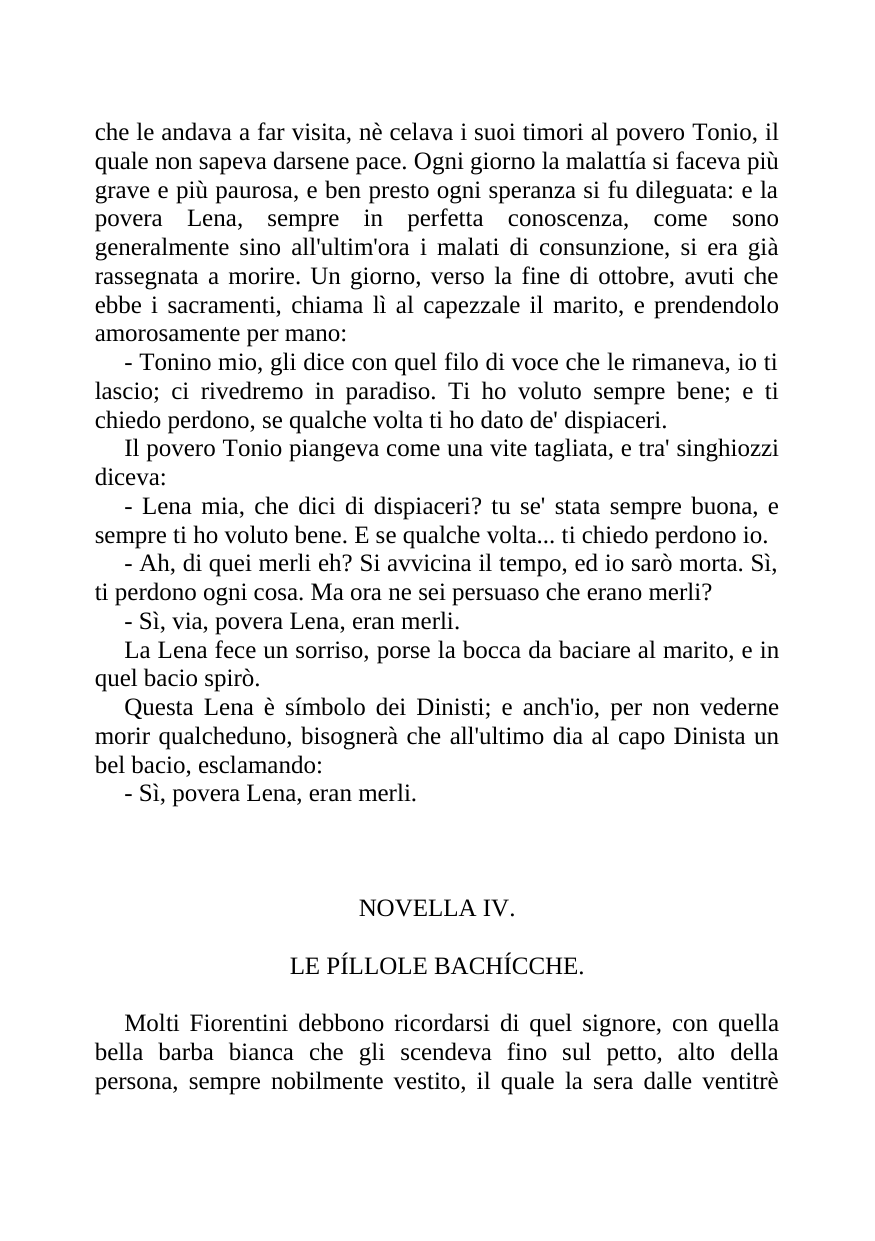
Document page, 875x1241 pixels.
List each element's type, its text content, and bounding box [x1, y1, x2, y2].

text - Ah, di quei merli eh? Si avvicina il tempo, ed io sarò morta. Sì, ti perdono ogni cosa. Ma ora ne sei persuaso che erano merli? [94, 548, 779, 606]
text NOVELLA IV. [94, 893, 779, 922]
text - Lena mia, che dici di dispiaceri? tu se' stata sempre buona, e sempre ti ho voluto bene. E se qualche volta... ti chiedo perdono io. [94, 491, 779, 548]
text Questa Lena è símbolo dei Dinisti; e anch'io, per non vederne morir qualcheduno, bisognerà che all'ultimo dia al capo Dinista un bel bacio, esclamando: [94, 692, 779, 778]
text LE PÍLLOLE BACHÍCCHE. [94, 951, 779, 980]
text che le andava a far visita, nè celava i suoi timori al povero Tonio, il quale non sapeva darsene pace. Ogni giorno la malattía si faceva più grave e più paurosa, e ben presto ogni speranza si fu dileguata: e la povera Lena, sempre in perfetta conoscenza, come sono generalmente sino all'ultim'ora i malati di consunzione, si era già rassegnata a morire. Un giorno, verso la fine di ottobre, avuti che ebbe i sacramenti, chiama lì al capezzale il marito, e prendendolo amorosamente per mano: [94, 117, 779, 347]
text Molti Fiorentini debbono ricordarsi di quel signore, con quella bella barba bianca che gli scendeva fino sul petto, alto della persona, sempre nobilmente vestito, il quale la sera dalle ventitrè [94, 1008, 779, 1095]
text - Sì, via, povera Lena, eran merli. [94, 606, 779, 635]
text - Tonino mio, gli dice con quel filo di voce che le rimaneva, io ti lascio; ci rivedremo in paradiso. Ti ho voluto sempre bene; e ti chiedo perdono, se qualche volta ti ho dato de' dispiaceri. [94, 347, 779, 433]
text - Sì, povera Lena, eran merli. [94, 778, 779, 807]
text Il povero Tonio piangeva come una vite tagliata, e tra' singhiozzi diceva: [94, 433, 779, 491]
text La Lena fece un sorriso, porse la bocca da baciare al marito, e in quel bacio spirò. [94, 635, 779, 692]
